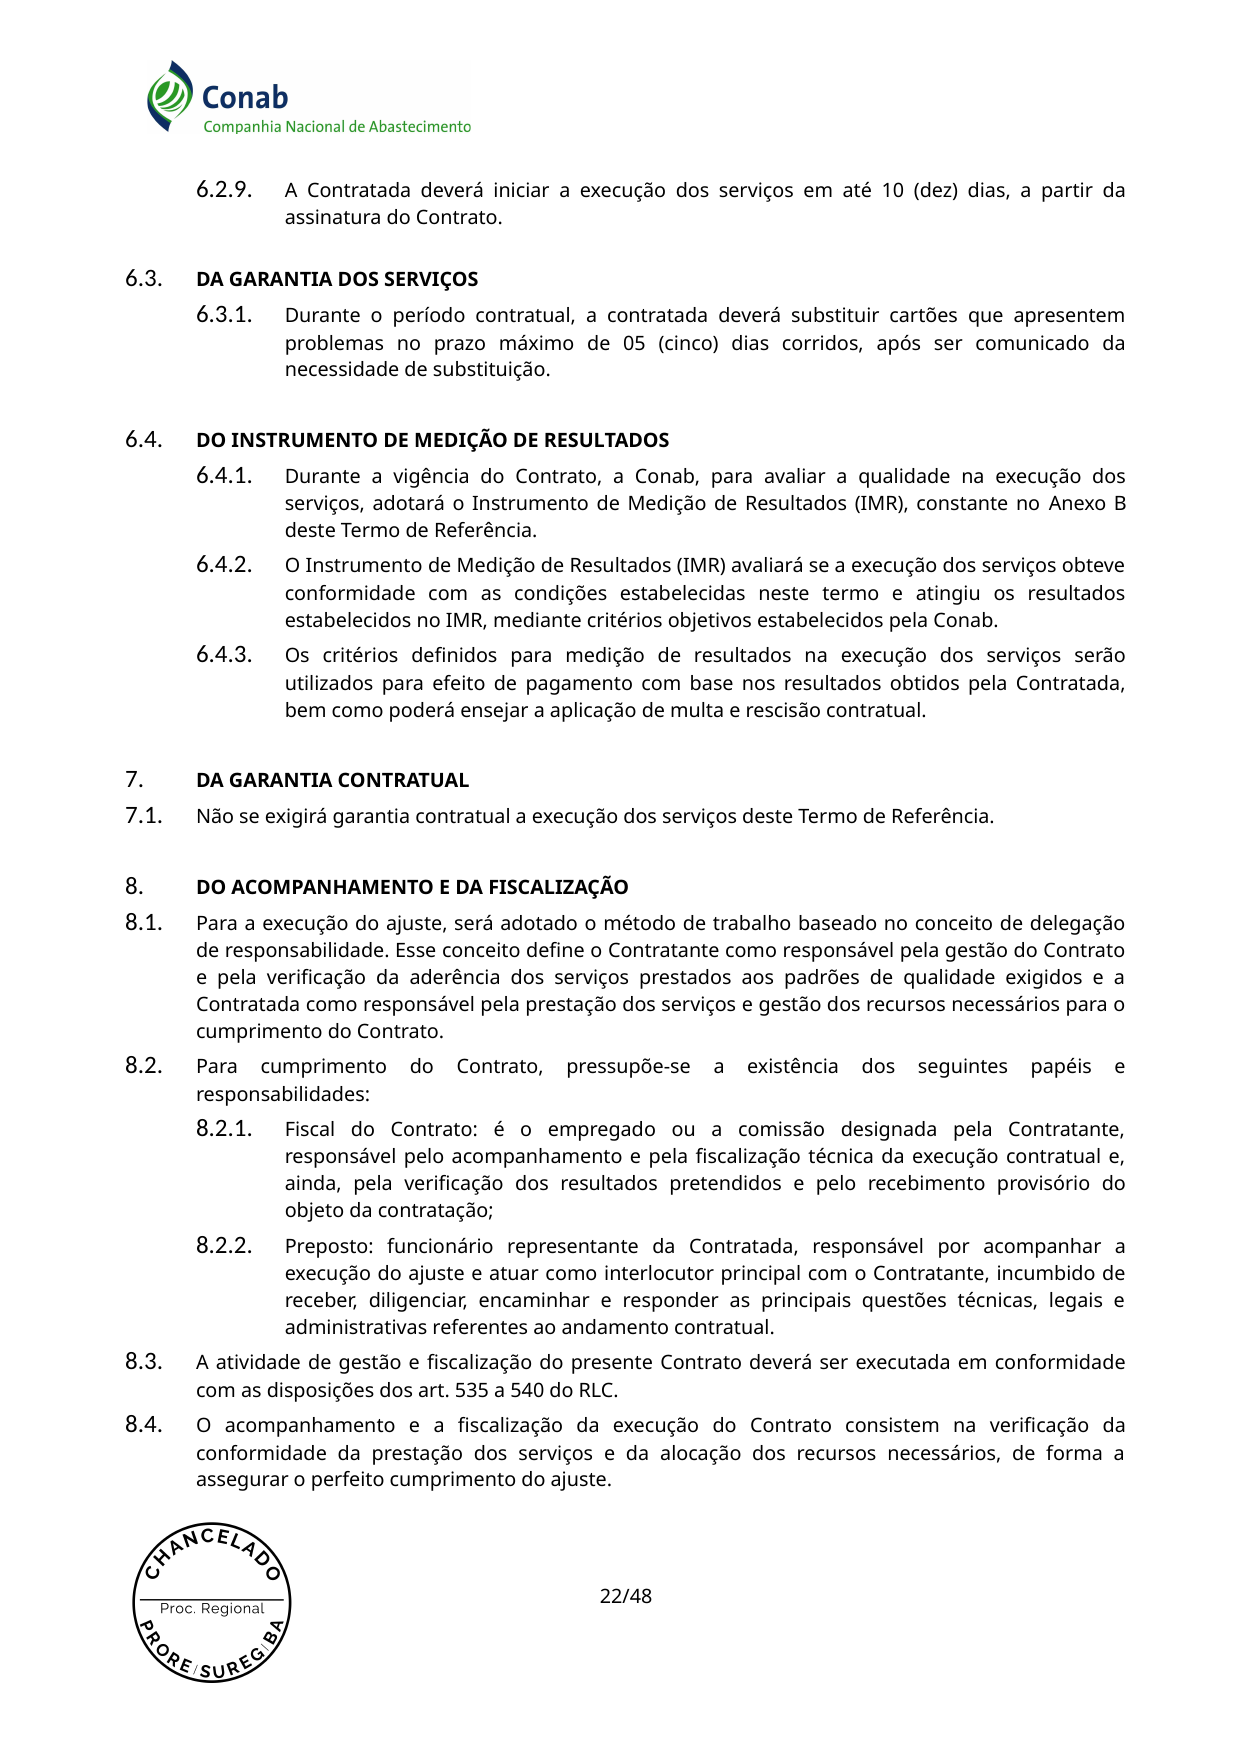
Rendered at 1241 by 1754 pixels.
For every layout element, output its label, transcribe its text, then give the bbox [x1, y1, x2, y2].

list Para cumprimento do Contrato, pressupõe-se a existência dos seguintes papéis e responsabilidades: [125, 1053, 1127, 1107]
picture [147, 60, 471, 134]
list Não se exigirá garantia contratual a execução dos serviços deste Termo de Referência. [125, 802, 1127, 829]
list DA GARANTIA DOS SERVIÇOS [125, 266, 1127, 293]
list O acompanhamento e a fiscalização da execução do Contrato consistem na verificação da conformidade da prestação dos serviços e da alocação dos recursos necessários, de forma a assegurar o perfeito cumprimento do ajuste. [125, 1411, 1127, 1493]
list Preposto: funcionário representante da Contratada, responsável por acompanhar a execução do ajuste e atuar como interlocutor principal com o Contratante, incumbido de receber, diligenciar, encaminhar e responder as principais questões técnicas, legais e administrativas referentes ao andamento contratual. [196, 1232, 1127, 1340]
list Os critérios definidos para medição de resultados na execução dos serviços serão utilizados para efeito de pagamento com base nos resultados obtidos pela Contratada, bem como poderá ensejar a aplicação de multa e rescisão contratual. [196, 641, 1127, 723]
list Fiscal do Contrato: é o empregado ou a comissão designada pela Contratante, responsável pelo acompanhamento e pela fiscalização técnica da execução contratual e, ainda, pela verificação dos resultados pretendidos e pelo recebimento provisório do objeto da contratação; [196, 1115, 1127, 1224]
list DA GARANTIA CONTRATUAL [125, 766, 1127, 794]
list A atividade de gestão e fiscalização do presente Contrato deverá ser executada em conformidade com as disposições dos art. 535 a 540 do RLC. [125, 1349, 1127, 1403]
list Para a execução do ajuste, será adotado o método de trabalho baseado no conceito de delegação de responsabilidade. Esse conceito define o Contratante como responsável pela gestão do Contrato e pela verificação da aderência dos serviços prestados aos padrões de qualidade exigidos e a Contratada como responsável pela prestação dos serviços e gestão dos recursos necessários para o cumprimento do Contrato. [125, 909, 1127, 1044]
list O Instrumento de Medição de Resultados (IMR) avaliará se a execução dos serviços obteve conformidade com as condições estabelecidas neste termo e atingiu os resultados estabelecidos no IMR, mediante critérios objetivos estabelecidos pela Conab. [196, 552, 1127, 633]
list Durante o período contratual, a contratada deverá substituir cartões que apresentem problemas no prazo máximo de 05 (cinco) dias corridos, após ser comunicado da necessidade de substituição. [196, 301, 1127, 383]
list DO INSTRUMENTO DE MEDIÇÃO DE RESULTADOS [125, 426, 1127, 454]
list A Contratada deverá iniciar a execução dos serviços em até 10 (dez) dias, a partir da assinatura do Contrato. [196, 176, 1127, 230]
list DO ACOMPANHAMENTO E DA FISCALIZAÇÃO [125, 873, 1127, 901]
list Durante a vigência do Contrato, a Conab, para avaliar a qualidade na execução dos serviços, adotará o Instrumento de Medição de Resultados (IMR), constante no Anexo B deste Termo de Referência. [196, 462, 1127, 543]
picture [126, 1503, 323, 1702]
